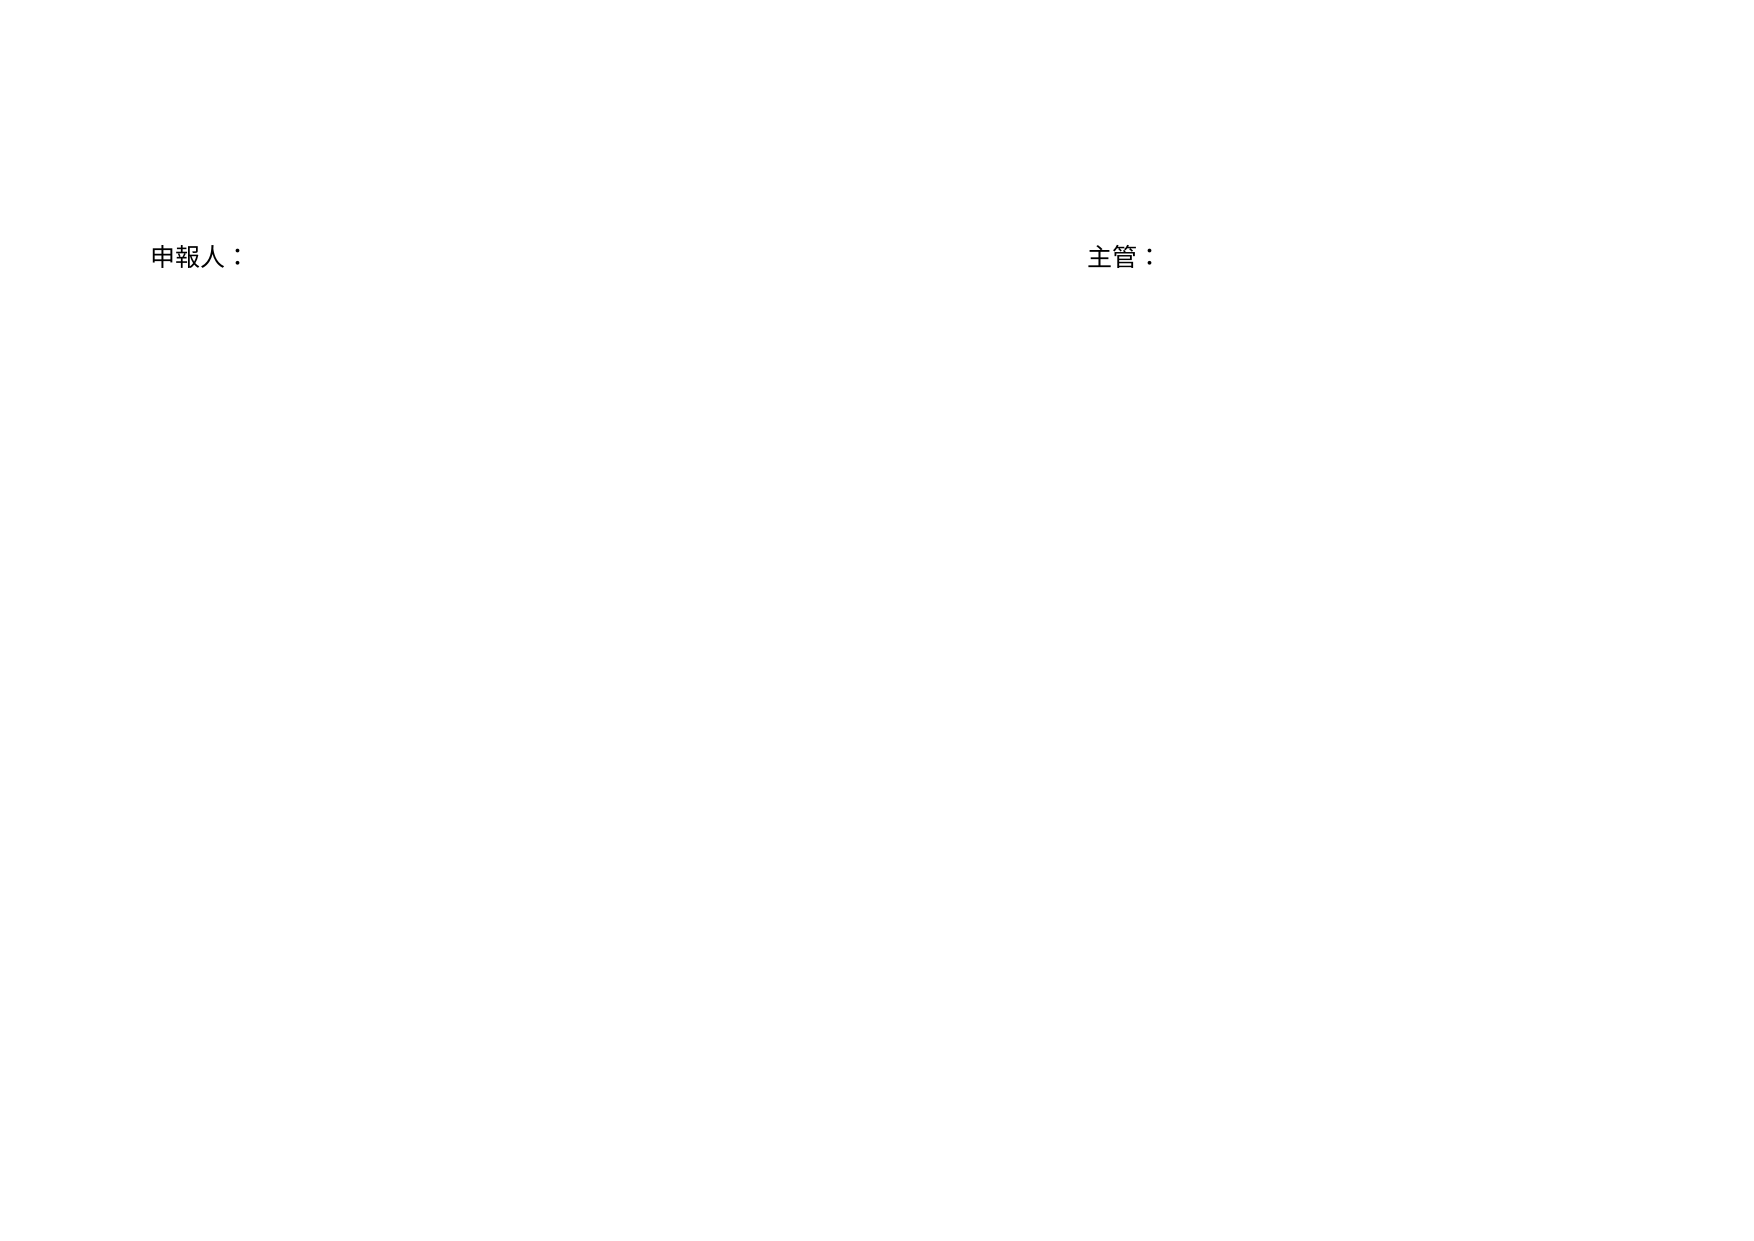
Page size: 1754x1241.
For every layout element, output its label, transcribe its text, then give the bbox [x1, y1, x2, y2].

text 申報人： 主管： [150, 214, 1604, 276]
